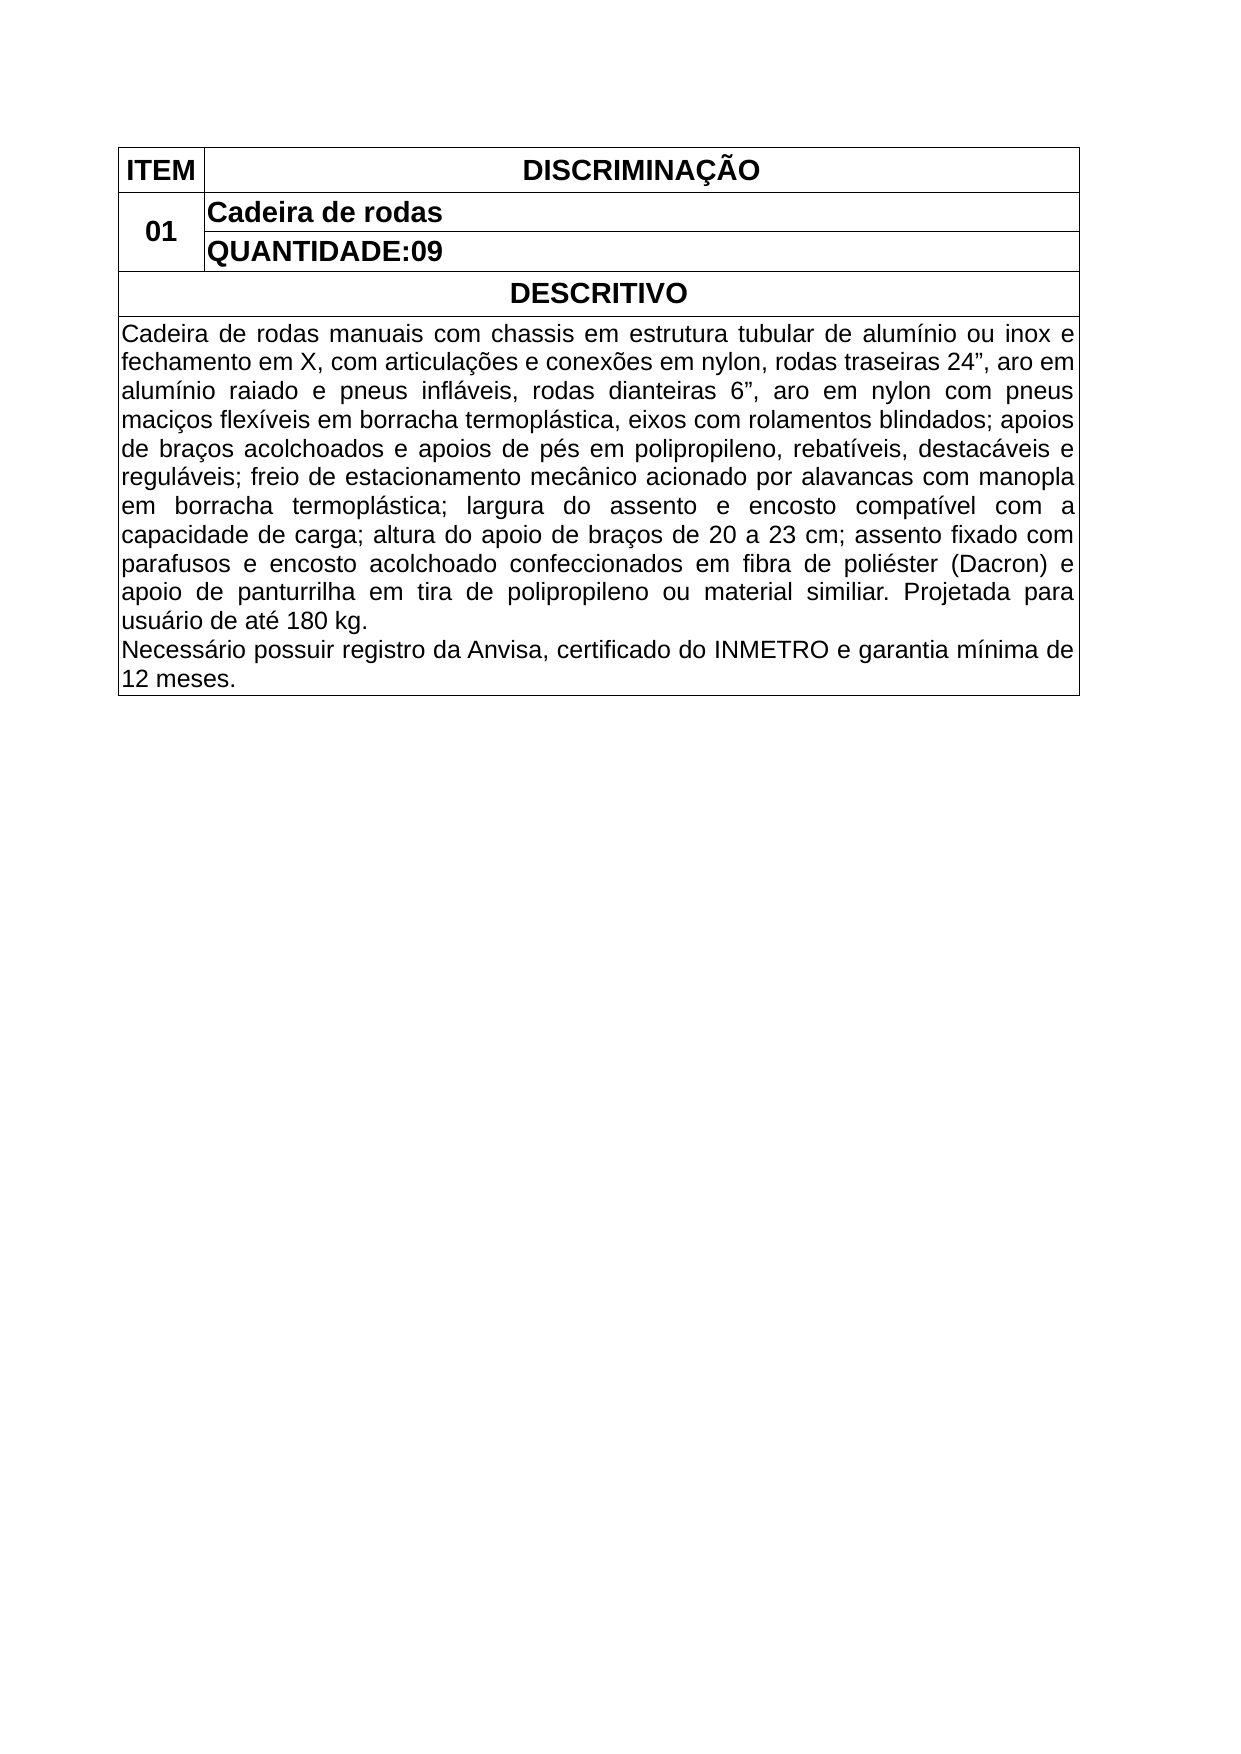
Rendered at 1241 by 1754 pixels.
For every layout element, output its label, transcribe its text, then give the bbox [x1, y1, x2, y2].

table_cell Cadeira de rodas [205, 193, 1079, 231]
table_header ITEM [119, 148, 204, 192]
table_header DISCRIMINAÇÃO [205, 148, 1079, 192]
table_cell Cadeira de rodas manuais com chassis em estrutura tubular de alumínio ou inox e fechamento em X, com articulações e conexões em nylon, rodas traseiras 24”, aro em alumínio raiado e pneus infláveis, rodas dianteiras 6”, aro em nylon com pneus maciços flexíveis em borracha termoplástica, eixos com rolamentos blindados; apoios de braços acolchoados e apoios de pés em polipropileno, rebatíveis, destacáveis e reguláveis; freio de estacionamento mecânico acionado por alavancas com manopla em borracha termoplástica; largura do assento e encosto compatível com a capacidade de carga; altura do apoio de braços de 20 a 23 cm; assento fixado com parafusos e encosto acolchoado confeccionados em fibra de poliéster (Dacron) e apoio de panturrilha em tira de polipropileno ou material similiar. Projetada para usuário de até 180 kg. Necessário possuir registro da Anvisa, certificado do INMETRO e garantia mínima de 12 meses. [119, 317, 1079, 695]
table_cell QUANTIDADE:09 [205, 232, 1079, 271]
table_cell DESCRITIVO [119, 272, 1079, 316]
table_cell 01 [119, 193, 204, 271]
